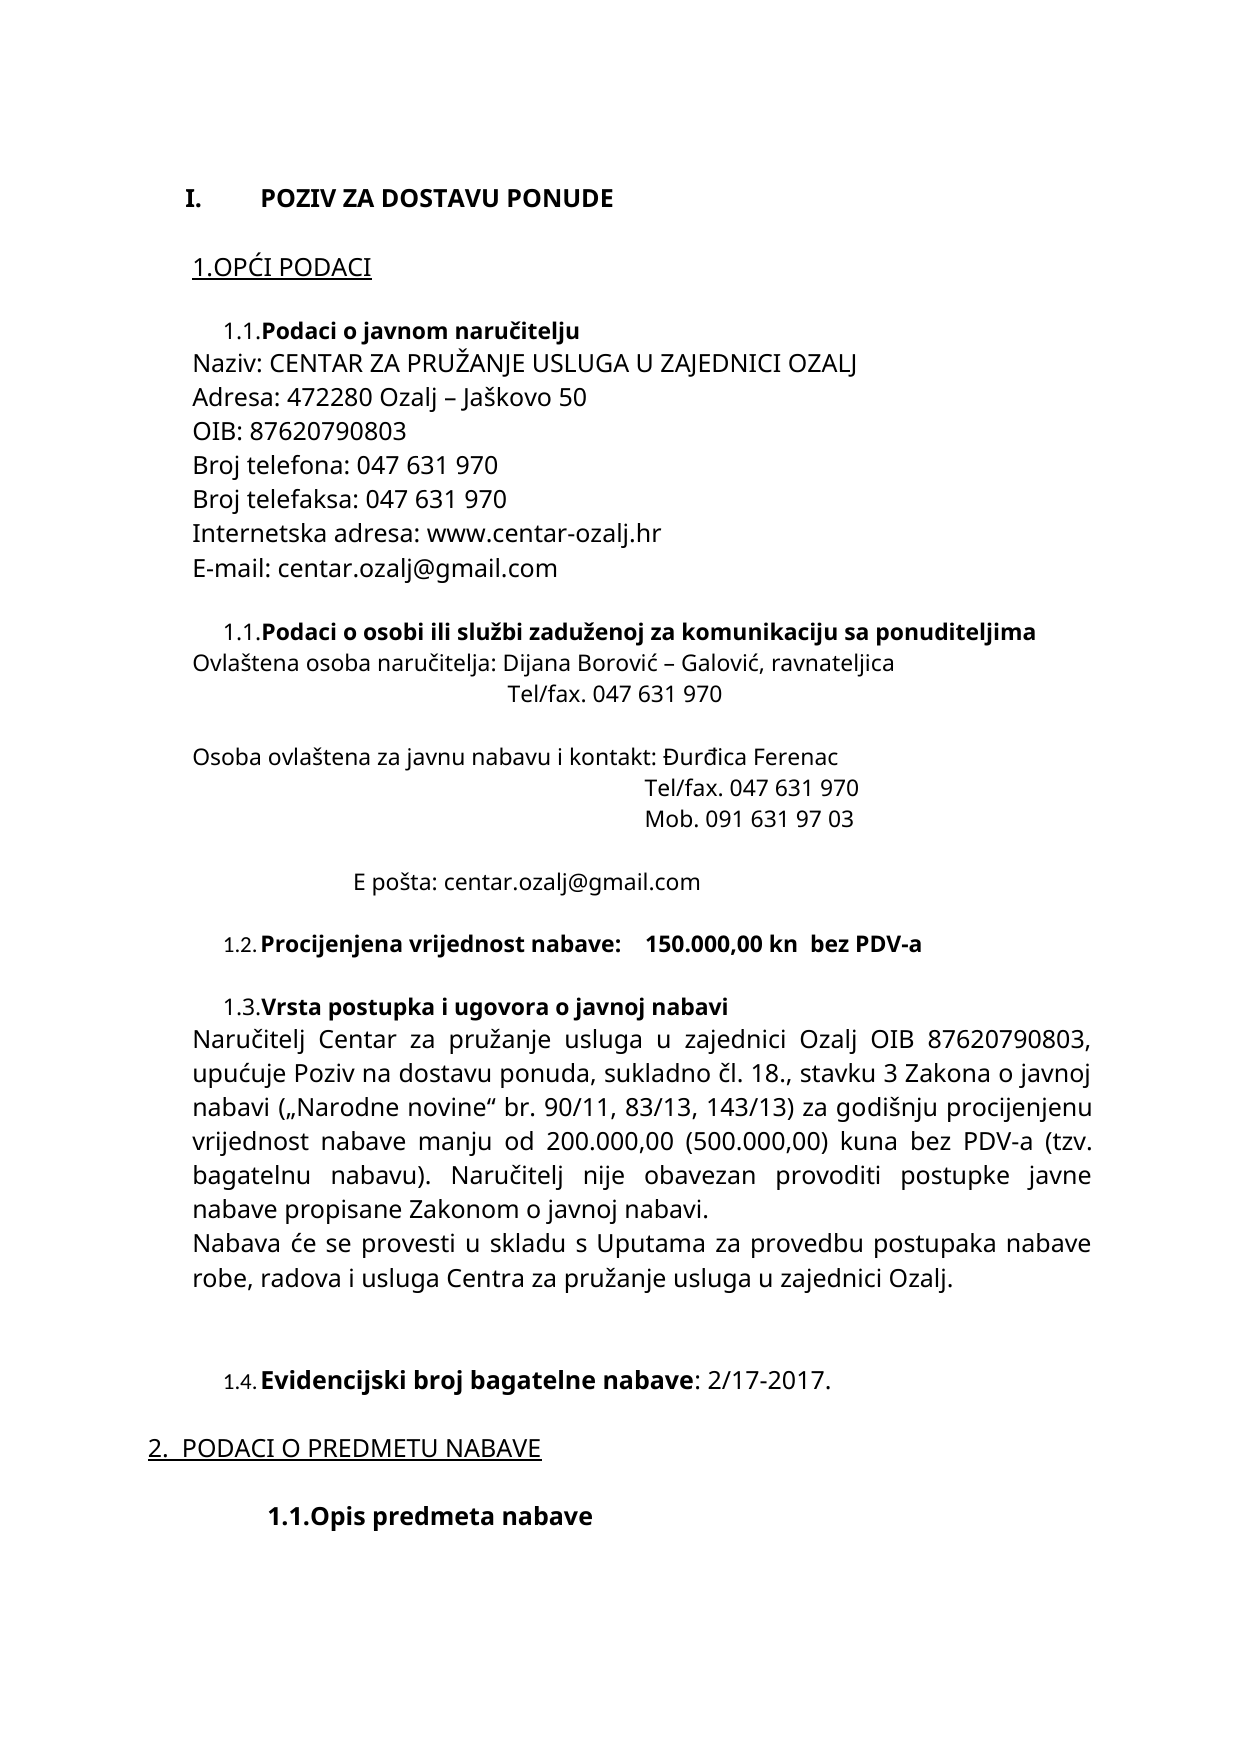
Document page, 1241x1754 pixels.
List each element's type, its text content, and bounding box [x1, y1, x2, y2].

list Podaci o javnom naručitelju [223, 314, 1093, 346]
text OIB: 87620790803 [192, 414, 1093, 448]
list POZIV ZA DOSTAVU PONUDE [185, 181, 1093, 215]
text Tel/fax. 047 631 970 [192, 678, 1093, 709]
text Nabava će se provesti u skladu s Uputama za provedbu postupaka nabave robe, radova i usluga Centra za pružanje usluga u zajednici Ozalj. [192, 1226, 1093, 1294]
text Broj telefona: 047 631 970 [192, 448, 1093, 482]
text 2. PODACI O PREDMETU NABAVE [148, 1431, 1093, 1464]
text Adresa: 472280 Ozalj – Jaškovo 50 [192, 380, 1093, 414]
text E-mail: centar.ozalj@gmail.com [192, 550, 1093, 584]
list Vrsta postupka i ugovora o javnoj nabavi [223, 991, 1093, 1022]
list Evidencijski broj bagatelne nabave: 2/17-2017. [223, 1362, 1093, 1396]
list Procijenjena vrijednost nabave: 150.000,00 kn bez PDV-a [223, 928, 1093, 959]
list Podaci o osobi ili službi zaduženoj za komunikaciju sa ponuditeljima [223, 616, 1093, 647]
text E pošta: centar.ozalj@gmail.com [192, 866, 1093, 897]
text Tel/fax. 047 631 970 [192, 772, 1093, 803]
text Broj telefaksa: 047 631 970 [192, 482, 1093, 516]
list Opis predmeta nabave [267, 1499, 1093, 1533]
text Osoba ovlaštena za javnu nabavu i kontakt: Đurđica Ferenac [192, 741, 1093, 772]
text 1.OPĆI PODACI [192, 249, 1093, 283]
text Internetska adresa: www.centar-ozalj.hr [192, 516, 1093, 550]
text Naziv: CENTAR ZA PRUŽANJE USLUGA U ZAJEDNICI OZALJ [192, 346, 1093, 380]
text Naručitelj Centar za pružanje usluga u zajednici Ozalj OIB 87620790803, upućuje Poziv na dostavu ponuda, sukladno čl. 18., stavku 3 Zakona o javnoj nabavi („Narodne novine“ br. 90/11, 83/13, 143/13) za godišnju procijenjenu vrijednost nabave manju od 200.000,00 (500.000,00) kuna bez PDV-a (tzv. bagatelnu nabavu). Naručitelj nije obavezan provoditi postupke javne nabave propisane Zakonom o javnoj nabavi. [192, 1022, 1093, 1226]
text Mob. 091 631 97 03 [192, 803, 1093, 834]
text Ovlaštena osoba naručitelja: Dijana Borović – Galović, ravnateljica [192, 647, 1093, 678]
